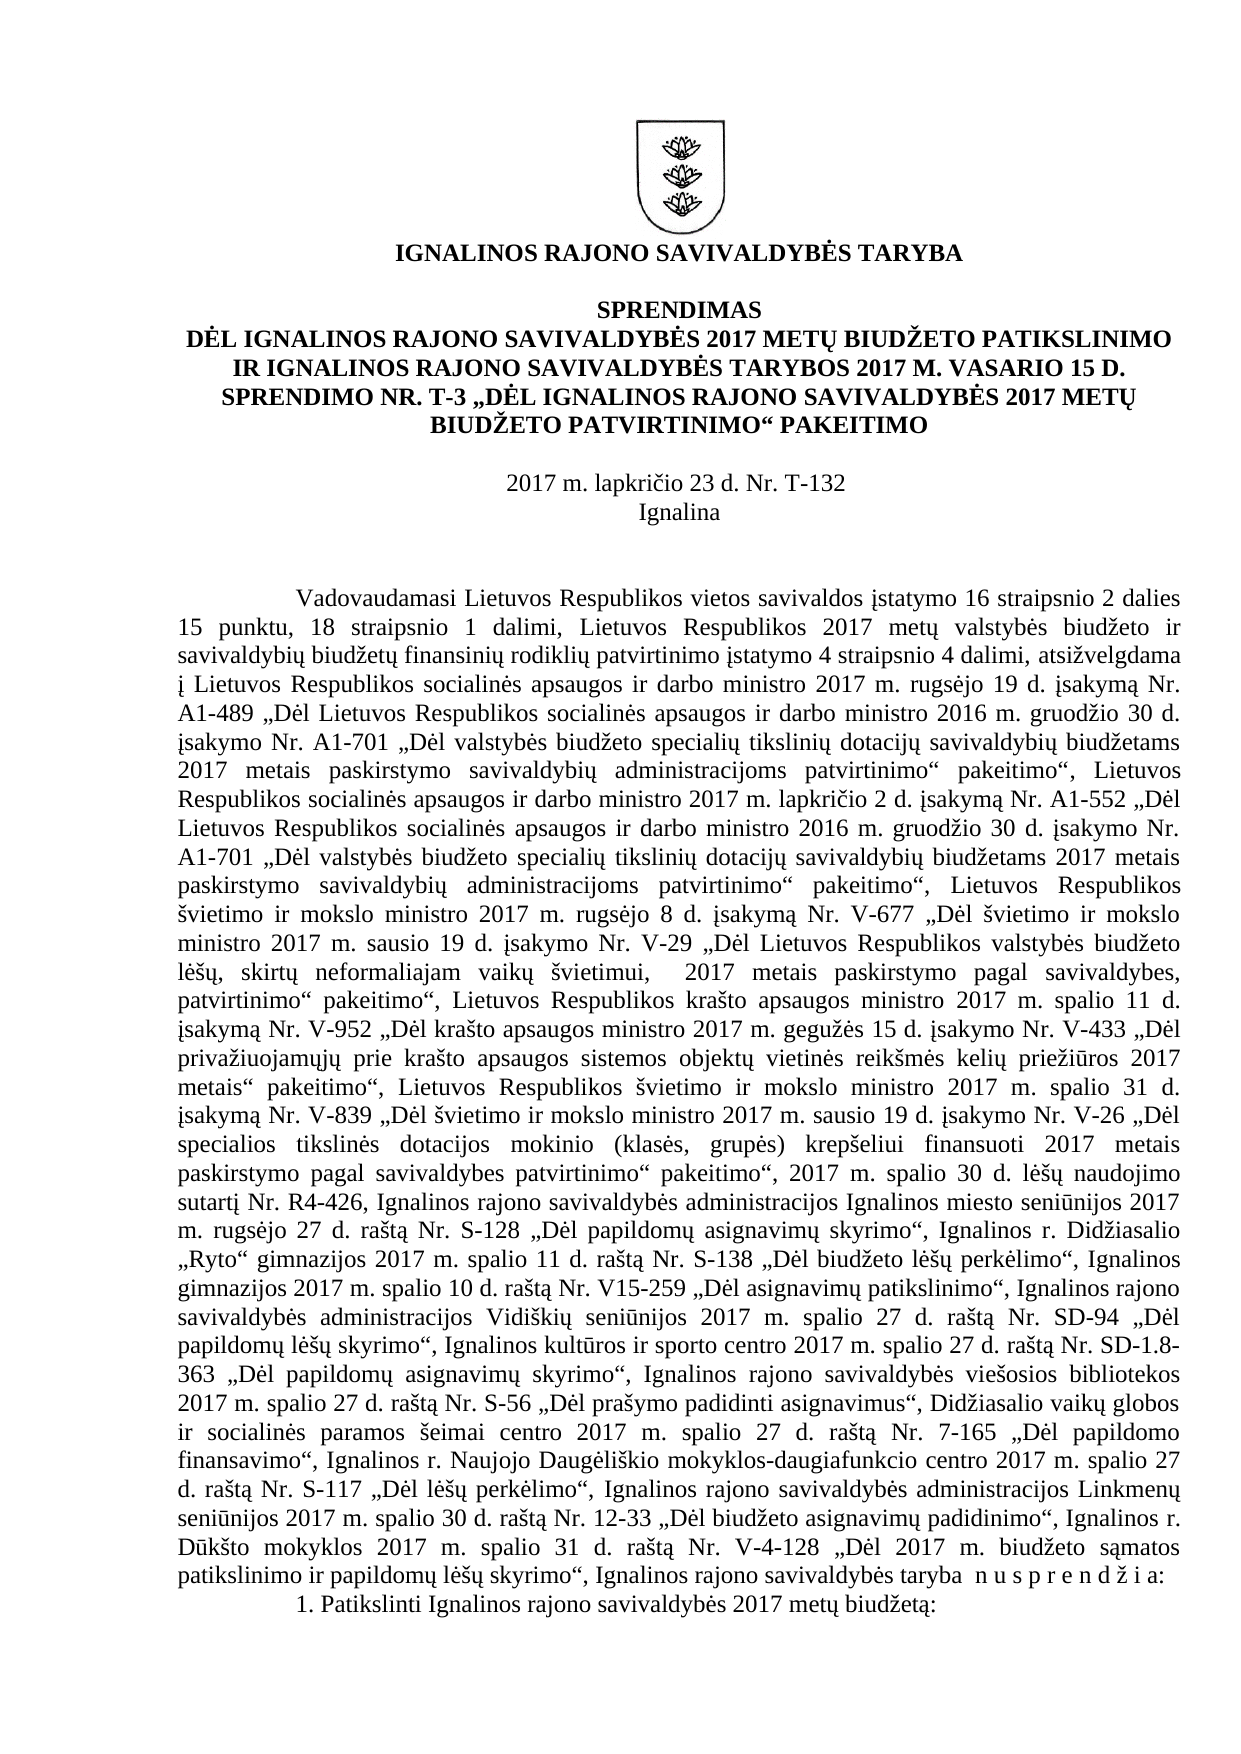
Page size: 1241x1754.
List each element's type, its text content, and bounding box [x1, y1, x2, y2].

text 2017 m. lapkričio 23 d. Nr. T-132 [177, 468, 1181, 497]
text Ignalina [177, 497, 1181, 526]
text SPRENDIMAS [177, 296, 1181, 324]
text IGNALINOS RAJONO SAVIVALDYBĖS TARYBA [177, 238, 1181, 267]
text DĖL IGNALINOS RAJONO SAVIVALDYBĖS 2017 METŲ BIUDŽETO PATIKSLINIMO IR IGNALINOS RAJONO SAVIVALDYBĖS TARYBOS 2017 M. VASARIO 15 D. SPRENDIMO NR. T-3 „DĖL IGNALINOS RAJONO SAVIVALDYBĖS 2017 METŲ BIUDŽETO PATVIRTINIMO“ PAKEITIMO [177, 324, 1181, 439]
text 1. Patikslinti Ignalinos rajono savivaldybės 2017 metų biudžetą: [177, 1589, 1181, 1618]
text Vadovaudamasi Lietuvos Respublikos vietos savivaldos įstatymo 16 straipsnio 2 dalies 15 punktu, 18 straipsnio 1 dalimi, Lietuvos Respublikos 2017 metų valstybės biudžeto ir savivaldybių biudžetų finansinių rodiklių patvirtinimo įstatymo 4 straipsnio 4 dalimi, atsižvelgdama į Lietuvos Respublikos socialinės apsaugos ir darbo ministro 2017 m. rugsėjo 19 d. įsakymą Nr. A1-489 „Dėl Lietuvos Respublikos socialinės apsaugos ir darbo ministro 2016 m. gruodžio 30 d. įsakymo Nr. A1-701 „Dėl valstybės biudžeto specialių tikslinių dotacijų savivaldybių biudžetams 2017 metais paskirstymo savivaldybių administracijoms patvirtinimo“ pakeitimo“, Lietuvos Respublikos socialinės apsaugos ir darbo ministro 2017 m. lapkričio 2 d. įsakymą Nr. A1-552 „Dėl Lietuvos Respublikos socialinės apsaugos ir darbo ministro 2016 m. gruodžio 30 d. įsakymo Nr. A1-701 „Dėl valstybės biudžeto specialių tikslinių dotacijų savivaldybių biudžetams 2017 metais paskirstymo savivaldybių administracijoms patvirtinimo“ pakeitimo“, Lietuvos Respublikos švietimo ir mokslo ministro 2017 m. rugsėjo 8 d. įsakymą Nr. V-677 „Dėl švietimo ir mokslo ministro 2017 m. sausio 19 d. įsakymo Nr. V-29 „Dėl Lietuvos Respublikos valstybės biudžeto lėšų, skirtų neformaliajam vaikų švietimui, 2017 metais paskirstymo pagal savivaldybes, patvirtinimo“ pakeitimo“, Lietuvos Respublikos krašto apsaugos ministro 2017 m. spalio 11 d. įsakymą Nr. V-952 „Dėl krašto apsaugos ministro 2017 m. gegužės 15 d. įsakymo Nr. V-433 „Dėl privažiuojamųjų prie krašto apsaugos sistemos objektų vietinės reikšmės kelių priežiūros 2017 metais“ pakeitimo“, Lietuvos Respublikos švietimo ir mokslo ministro 2017 m. spalio 31 d. įsakymą Nr. V-839 „Dėl švietimo ir mokslo ministro 2017 m. sausio 19 d. įsakymo Nr. V-26 „Dėl specialios tikslinės dotacijos mokinio (klasės, grupės) krepšeliui finansuoti 2017 metais paskirstymo pagal savivaldybes patvirtinimo“ pakeitimo“, 2017 m. spalio 30 d. lėšų naudojimo sutartį Nr. R4-426, Ignalinos rajono savivaldybės administracijos Ignalinos miesto seniūnijos 2017 m. rugsėjo 27 d. raštą Nr. S-128 „Dėl papildomų asignavimų skyrimo“, Ignalinos r. Didžiasalio „Ryto“ gimnazijos 2017 m. spalio 11 d. raštą Nr. S-138 „Dėl biudžeto lėšų perkėlimo“, Ignalinos gimnazijos 2017 m. spalio 10 d. raštą Nr. V15-259 „Dėl asignavimų patikslinimo“, Ignalinos rajono savivaldybės administracijos Vidiškių seniūnijos 2017 m. spalio 27 d. raštą Nr. SD-94 „Dėl papildomų lėšų skyrimo“, Ignalinos kultūros ir sporto centro 2017 m. spalio 27 d. raštą Nr. SD-1.8-363 „Dėl papildomų asignavimų skyrimo“, Ignalinos rajono savivaldybės viešosios bibliotekos 2017 m. spalio 27 d. raštą Nr. S-56 „Dėl prašymo padidinti asignavimus“, Didžiasalio vaikų globos ir socialinės paramos šeimai centro 2017 m. spalio 27 d. raštą Nr. 7-165 „Dėl papildomo finansavimo“, Ignalinos r. Naujojo Daugėliškio mokyklos-daugiafunkcio centro 2017 m. spalio 27 d. raštą Nr. S-117 „Dėl lėšų perkėlimo“, Ignalinos rajono savivaldybės administracijos Linkmenų seniūnijos 2017 m. spalio 30 d. raštą Nr. 12-33 „Dėl biudžeto asignavimų padidinimo“, Ignalinos r. Dūkšto mokyklos 2017 m. spalio 31 d. raštą Nr. V-4-128 „Dėl 2017 m. biudžeto sąmatos patikslinimo ir papildomų lėšų skyrimo“, Ignalinos rajono savivaldybės taryba n u s p r e n d ž i a: [177, 583, 1181, 1589]
